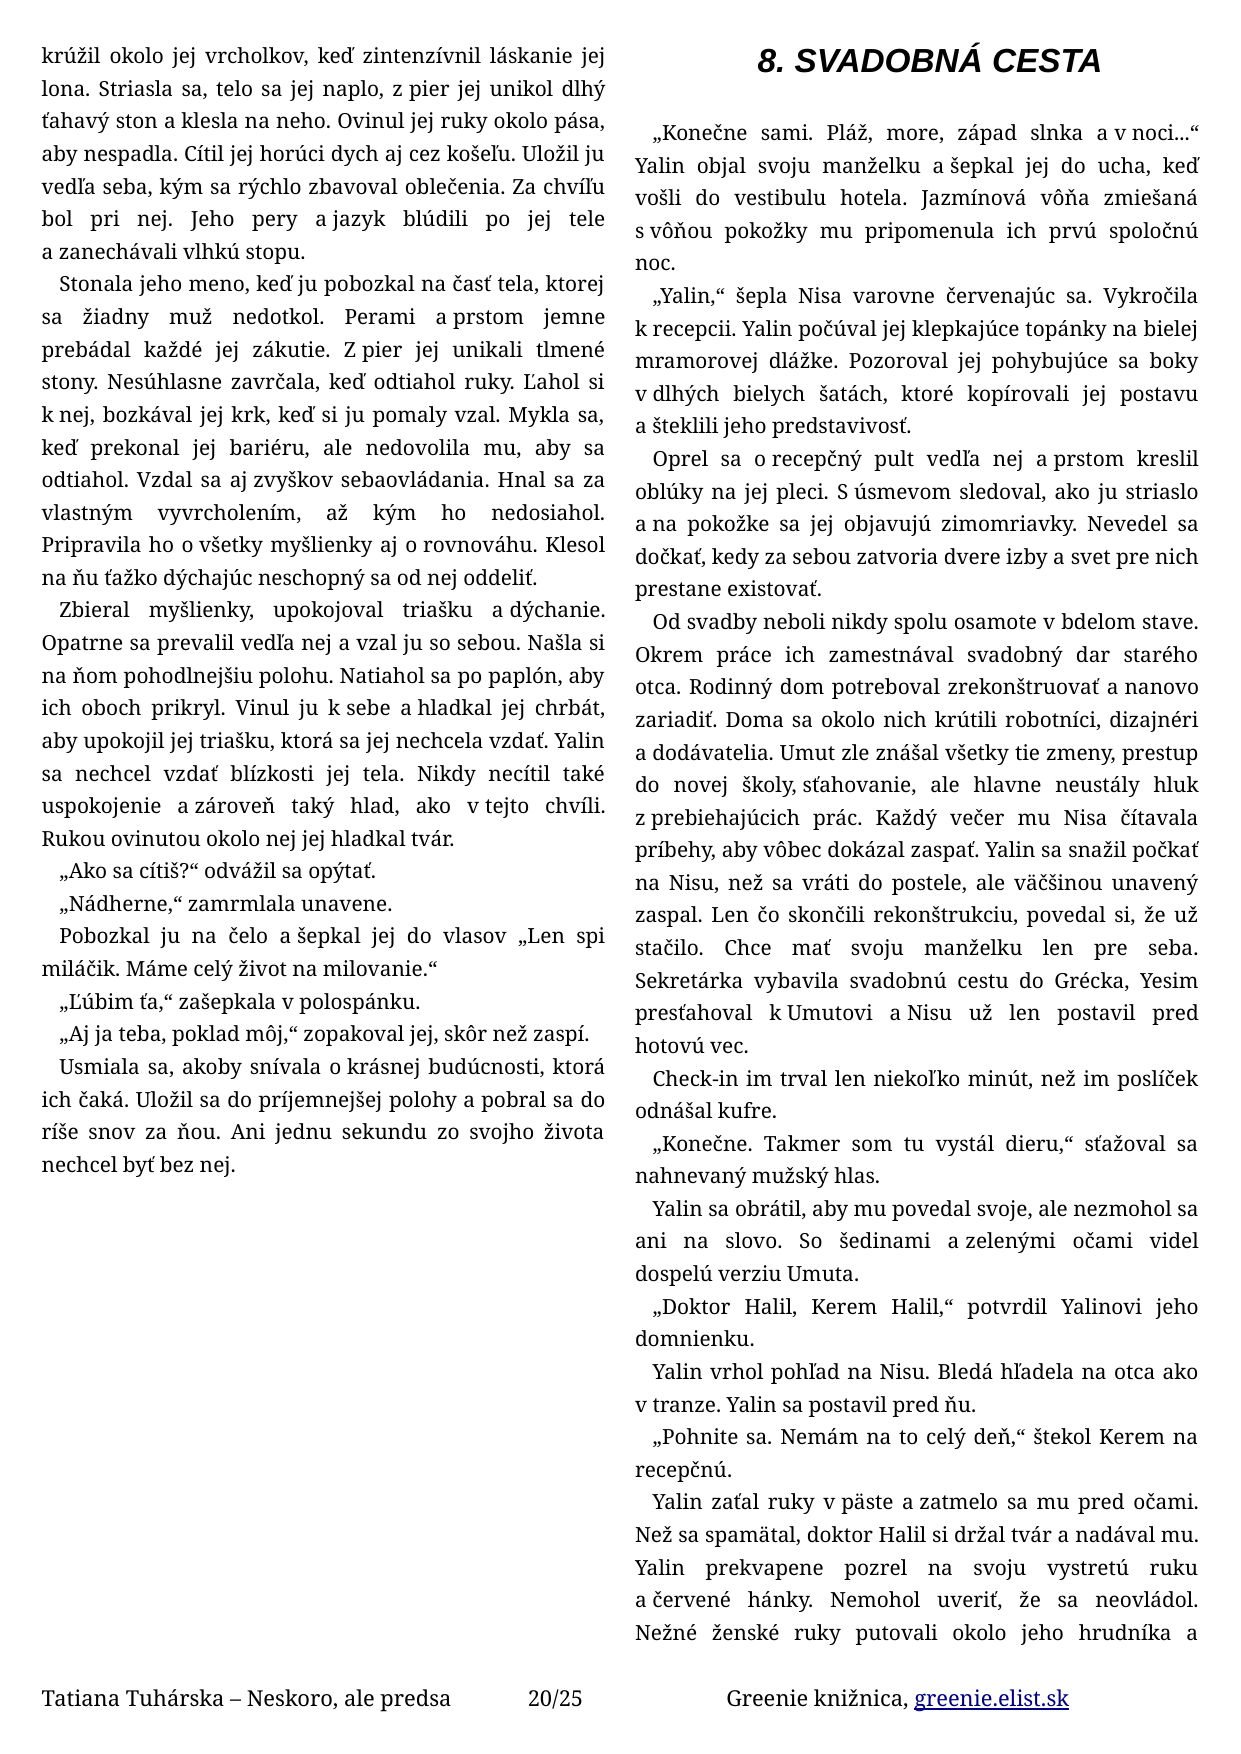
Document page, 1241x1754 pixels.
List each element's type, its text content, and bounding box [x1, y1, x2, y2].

text Zbieral myšlienky, upokojoval triašku a dýchanie. Opatrne sa prevalil vedľa nej a vzal ju so sebou. Našla si na ňom pohodlnejšiu polohu. Natiahol sa po paplón, aby ich oboch prikryl. Vinul ju k sebe a hladkal jej chrbát, aby upokojil jej triašku, ktorá sa jej nechcela vzdať. Yalin sa nechcel vzdať blízkosti jej tela. Nikdy necítil také uspokojenie a zároveň taký hlad, ako v tejto chvíli. Rukou ovinutou okolo nej jej hladkal tvár. [41, 596, 605, 852]
text „Pohnite sa. Nemám na to celý deň,“ štekol Kerem na recepčnú. [635, 1422, 1199, 1483]
text Oprel sa o recepčný pult vedľa nej a prstom kreslil oblúky na jej pleci. S úsmevom sledoval, ako ju striaslo a na pokožke sa jej objavujú zimomriavky. Nevedel sa dočkať, kedy za sebou zatvoria dvere izby a svet pre nich prestane existovať. [635, 444, 1199, 603]
text „Doktor Halil, Kerem Halil,“ potvrdil Yalinovi jeho domnienku. [635, 1292, 1199, 1353]
text Stonala jeho meno, keď ju pobozkal na časť tela, ktorej sa žiadny muž nedotkol. Perami a prstom jemne prebádal každé jej zákutie. Z pier jej unikali tlmené stony. Nesúhlasne zavrčala, keď odtiahol ruky. Ľahol si k nej, bozkával jej krk, keď si ju pomaly vzal. Mykla sa, keď prekonal jej bariéru, ale nedovolila mu, aby sa odtiahol. Vzdal sa aj zvyškov sebaovládania. Hnal sa za vlastným vyvrcholením, až kým ho nedosiahol. Pripravila ho o všetky myšlienky aj o rovnováhu. Klesol na ňu ťažko dýchajúc neschopný sa od nej oddeliť. [41, 269, 605, 591]
text „Ľúbim ťa,“ zašepkala v polospánku. [41, 987, 605, 1015]
text „Yalin,“ šepla Nisa varovne červenajúc sa. Vykročila k recepcii. Yalin počúval jej klepkajúce topánky na bielej mramorovej dlážke. Pozoroval jej pohybujúce sa boky v dlhých bielych šatách, ktoré kopírovali jej postavu a šteklili jeho predstavivosť. [635, 281, 1199, 440]
text krúžil okolo jej vrcholkov, keď zintenzívnil láskanie jej lona. Striasla sa, telo sa jej naplo, z pier jej unikol dlhý ťahavý ston a klesla na neho. Ovinul jej ruky okolo pása, aby nespadla. Cítil jej horúci dych aj cez košeľu. Uložil ju vedľa seba, kým sa rýchlo zbavoval oblečenia. Za chvíľu bol pri nej. Jeho pery a jazyk blúdili po jej tele a zanechávali vlhkú stopu. [41, 41, 605, 265]
text „Konečne. Takmer som tu vystál dieru,“ sťažoval sa nahnevaný mužský hlas. [635, 1129, 1199, 1190]
text „Aj ja teba, poklad môj,“ zopakoval jej, skôr než zaspí. [41, 1019, 605, 1048]
text Yalin sa obrátil, aby mu povedal svoje, ale nezmohol sa ani na slovo. So šedinami a zelenými očami videl dospelú verziu Umuta. [635, 1194, 1199, 1288]
text „Konečne sami. Pláž, more, západ slnka a v noci...“ Yalin objal svoju manželku a šepkal jej do ucha, keď vošli do vestibulu hotela. Jazmínová vôňa zmiešaná s vôňou pokožky mu pripomenula ich prvú spoločnú noc. [635, 118, 1199, 277]
text Yalin zaťal ruky v päste a zatmelo sa mu pred očami. Než sa spamätal, doktor Halil si držal tvár a nadával mu. Yalin prekvapene pozrel na svoju vystretú ruku a červené hánky. Nemohol uveriť, že sa neovládol. Nežné ženské ruky putovali okolo jeho hrudníka a [635, 1487, 1199, 1646]
text Usmiala sa, akoby snívala o krásnej budúcnosti, ktorá ich čaká. Uložil sa do príjemnejšej polohy a pobral sa do ríše snov za ňou. Ani jednu sekundu zo svojho života nechcel byť bez nej. [41, 1052, 605, 1178]
text Yalin vrhol pohľad na Nisu. Bledá hľadela na otca ako v tranze. Yalin sa postavil pred ňu. [635, 1357, 1199, 1418]
text „Nádherne,“ zamrmlala unavene. [41, 889, 605, 917]
text Pobozkal ju na čelo a šepkal jej do vlasov „Len spi miláčik. Máme celý život na milovanie.“ [41, 922, 605, 983]
text Check-in im trval len niekoľko minút, než im poslíček odnášal kufre. [635, 1064, 1199, 1125]
subtitle 8. SVADOBNÁ CESTA [664, 41, 1199, 80]
text Od svadby neboli nikdy spolu osamote v bdelom stave. Okrem práce ich zamestnával svadobný dar starého otca. Rodinný dom potreboval zrekonštruovať a nanovo zariadiť. Doma sa okolo nich krútili robotníci, dizajnéri a dodávatelia. Umut zle znášal všetky tie zmeny, prestup do novej školy, sťahovanie, ale hlavne neustály hluk z prebiehajúcich prác. Každý večer mu Nisa čítavala príbehy, aby vôbec dokázal zaspať. Yalin sa snažil počkať na Nisu, než sa vráti do postele, ale väčšinou unavený zaspal. Len čo skončili rekonštrukciu, povedal si, že už stačilo. Chce mať svoju manželku len pre seba. Sekretárka vybavila svadobnú cestu do Grécka, Yesim presťahoval k Umutovi a Nisu už len postavil pred hotovú vec. [635, 607, 1199, 1059]
text „Ako sa cítiš?“ odvážil sa opýtať. [41, 856, 605, 885]
